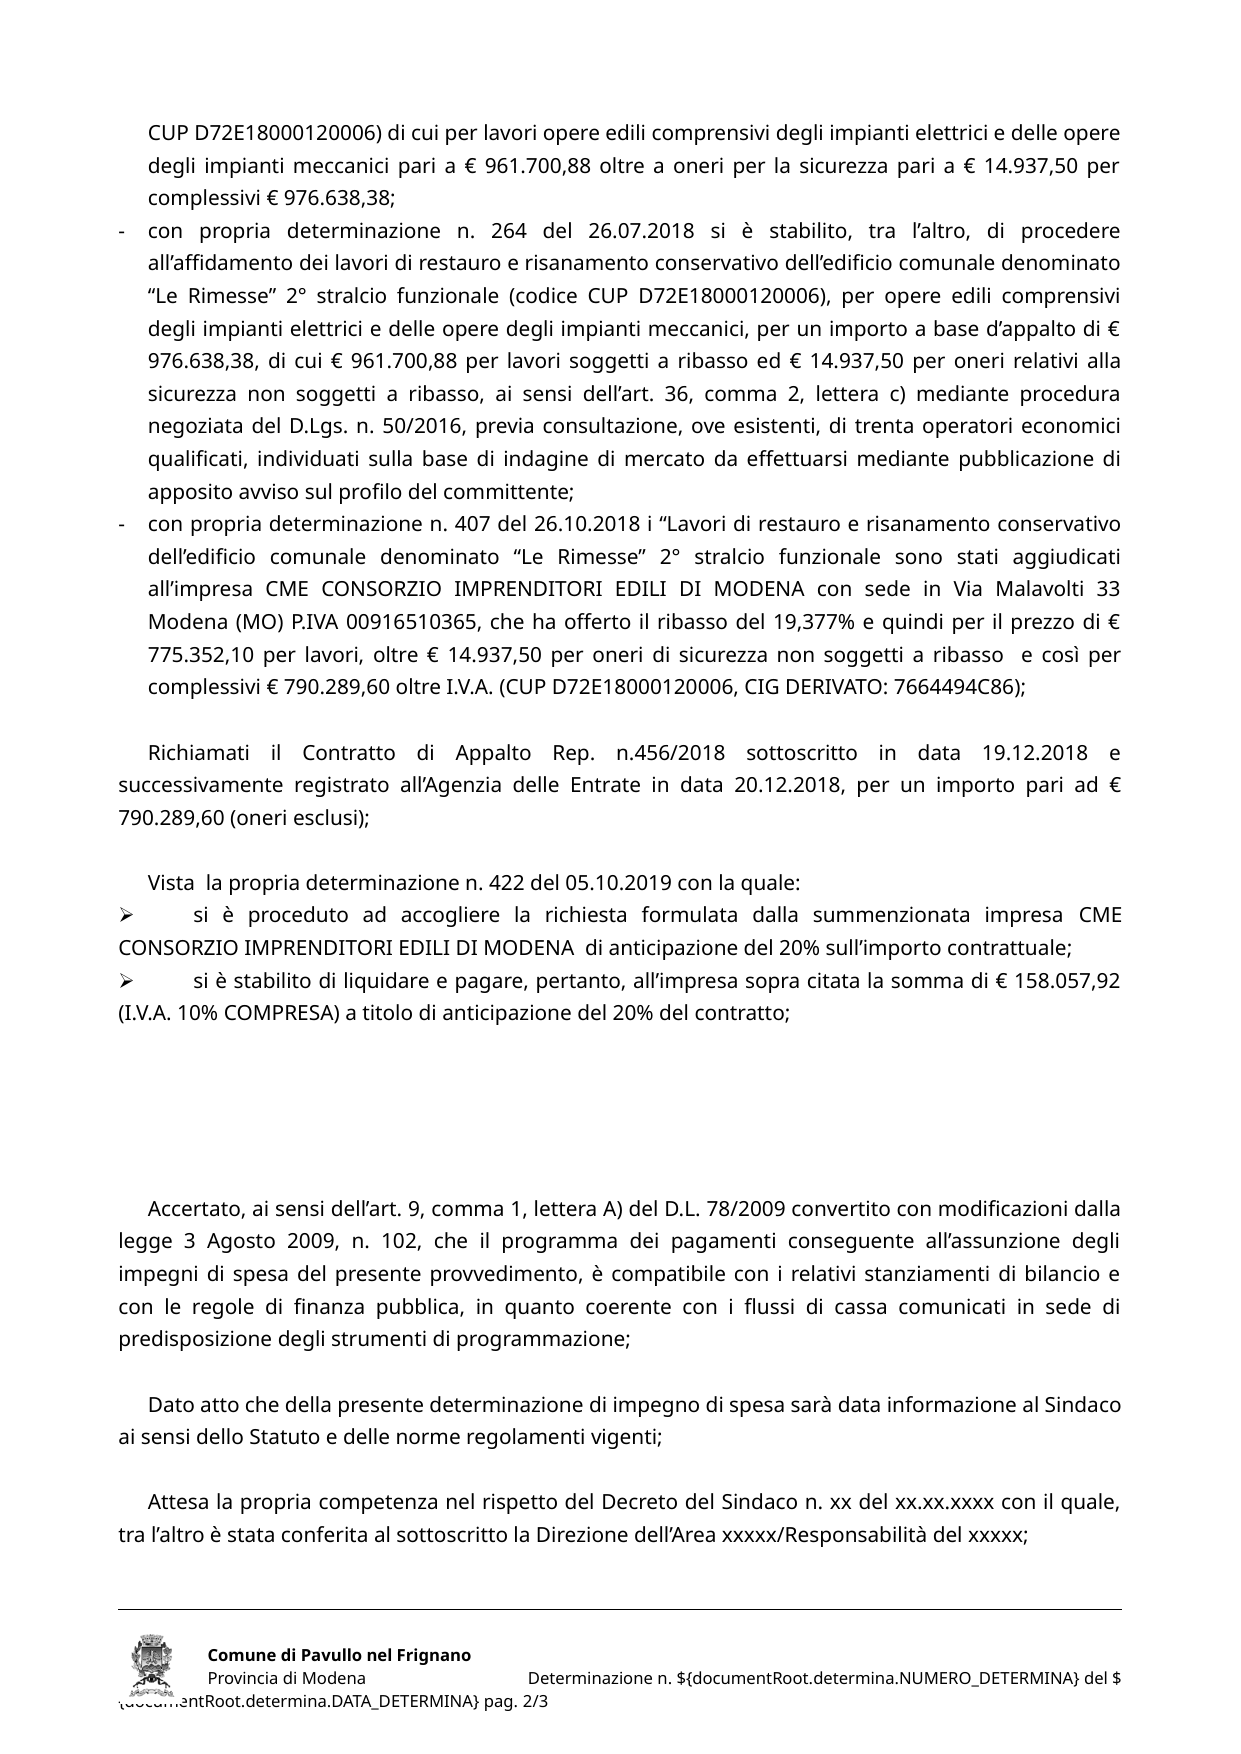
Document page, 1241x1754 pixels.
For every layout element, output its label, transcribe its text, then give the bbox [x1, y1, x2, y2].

list con propria determinazione n. 407 del 26.10.2018 i “Lavori di restauro e risanamento conservativo dell’edificio comunale denominato “Le Rimesse” 2° stralcio funzionale sono stati aggiudicati all’impresa CME CONSORZIO IMPRENDITORI EDILI DI MODENA con sede in Via Malavolti 33 Modena (MO) P.IVA 00916510365, che ha offerto il ribasso del 19,377% e quindi per il prezzo di € 775.352,10 per lavori, oltre € 14.937,50 per oneri di sicurezza non soggetti a ribasso e così per complessivi € 790.289,60 oltre I.V.A. (CUP D72E18000120006, CIG DERIVATO: 7664494C86); [118, 509, 1122, 701]
picture [120, 1631, 183, 1704]
text Dato atto che della presente determinazione di impegno di spesa sarà data informazione al Sindaco ai sensi dello Statuto e delle norme regolamenti vigenti; [118, 1390, 1122, 1451]
text Attesa la propria competenza nel rispetto del Decreto del Sindaco n. xx del xx.xx.xxxx con il quale, tra l’altro è stata conferita al sottoscritto la Direzione dell’Area xxxxx/Responsabilità del xxxxx; [118, 1487, 1122, 1548]
list con propria determinazione n. 264 del 26.07.2018 si è stabilito, tra l’altro, di procedere all’affidamento dei lavori di restauro e risanamento conservativo dell’edificio comunale denominato “Le Rimesse” 2° stralcio funzionale (codice CUP D72E18000120006), per opere edili comprensivi degli impianti elettrici e delle opere degli impianti meccanici, per un importo a base d’appalto di € 976.638,38, di cui € 961.700,88 per lavori soggetti a ribasso ed € 14.937,50 per oneri relativi alla sicurezza non soggetti a ribasso, ai sensi dell’art. 36, comma 2, lettera c) mediante procedura negoziata del D.Lgs. n. 50/2016, previa consultazione, ove esistenti, di trenta operatori economici qualificati, individuati sulla base di indagine di mercato da effettuarsi mediante pubblicazione di apposito avviso sul profilo del committente; [118, 216, 1122, 505]
list CUP D72E18000120006) di cui per lavori opere edili comprensivi degli impianti elettrici e delle opere degli impianti meccanici pari a € 961.700,88 oltre a oneri per la sicurezza pari a € 14.937,50 per complessivi € 976.638,38; [118, 118, 1122, 212]
text Vista la propria determinazione n. 422 del 05.10.2019 con la quale: [118, 868, 1122, 896]
list si è proceduto ad accogliere la richiesta formulata dalla summenzionata impresa CME CONSORZIO IMPRENDITORI EDILI DI MODENA di anticipazione del 20% sull’importo contrattuale; [118, 901, 1122, 962]
list si è stabilito di liquidare e pagare, pertanto, all’impresa sopra citata la somma di € 158.057,92 (I.V.A. 10% COMPRESA) a titolo di anticipazione del 20% del contratto; [118, 966, 1122, 1027]
text Accertato, ai sensi dell’art. 9, comma 1, lettera A) del D.L. 78/2009 convertito con modificazioni dalla legge 3 Agosto 2009, n. 102, che il programma dei pagamenti conseguente all’assunzione degli impegni di spesa del presente provvedimento, è compatibile con i relativi stanziamenti di bilancio e con le regole di finanza pubblica, in quanto coerente con i flussi di cassa comunicati in sede di predisposizione degli strumenti di programmazione; [118, 1194, 1122, 1353]
text Richiamati il Contratto di Appalto Rep. n.456/2018 sottoscritto in data 19.12.2018 e successivamente registrato all’Agenzia delle Entrate in data 20.12.2018, per un importo pari ad € 790.289,60 (oneri esclusi); [118, 738, 1122, 831]
